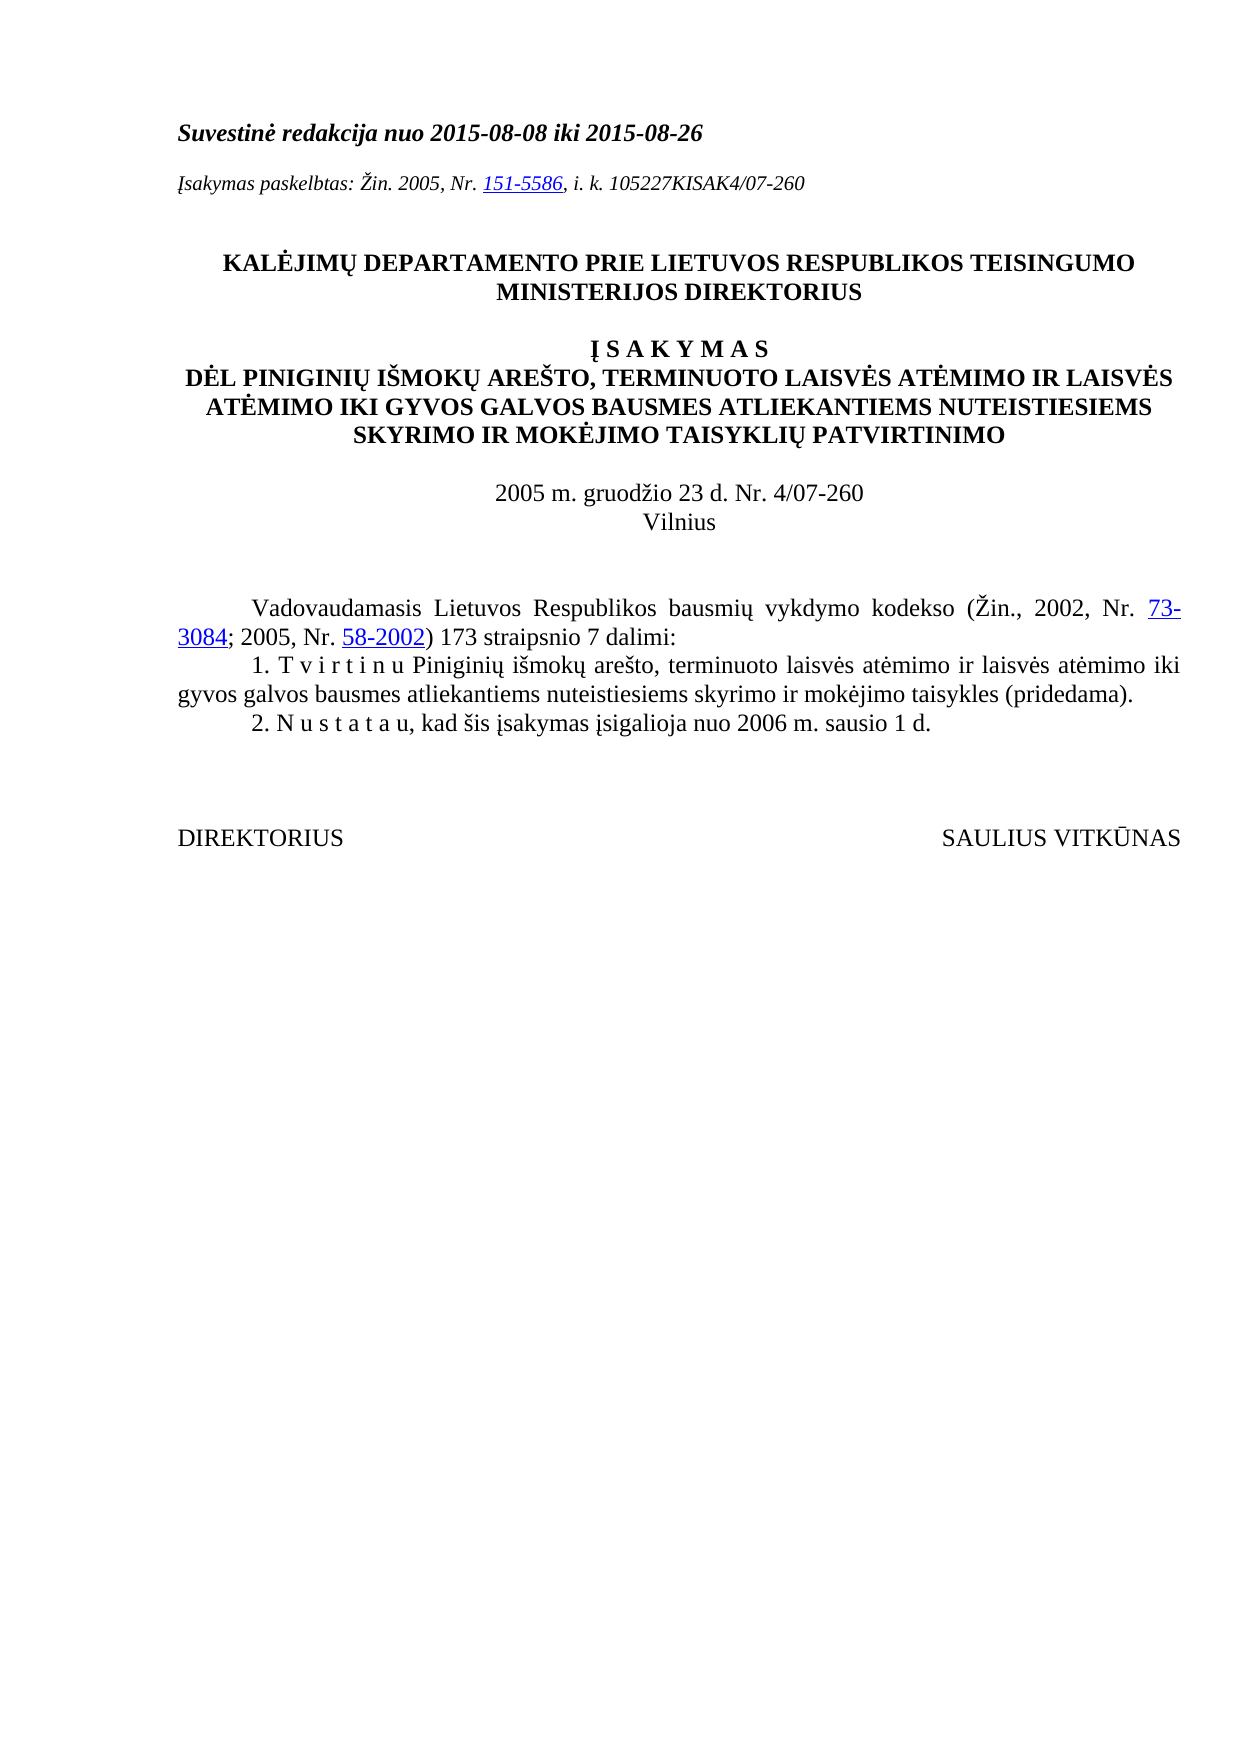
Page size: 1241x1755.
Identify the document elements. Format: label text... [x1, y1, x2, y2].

text Suvestinė redakcija nuo 2015-08-08 iki 2015-08-26 [177, 118, 1181, 147]
text Į S A K Y M A S [177, 334, 1181, 363]
text 2. Nustatau, kad šis įsakymas įsigalioja nuo 2006 m. sausio 1 d. [177, 708, 1181, 737]
text 2005 m. gruodžio 23 d. Nr. 4/07-260 [177, 478, 1181, 507]
text Įsakymas paskelbtas: Žin. 2005, Nr. 151-5586, i. k. 105227KISAK4/07-260 [177, 171, 1181, 195]
text KALĖJIMŲ DEPARTAMENTO PRIE LIETUVOS RESPUBLIKOS TEISINGUMO MINISTERIJOS DIREKTORIUS [177, 248, 1181, 305]
text Vadovaudamasis Lietuvos Respublikos bausmių vykdymo kodekso (Žin., 2002, Nr. 73-3084; 2005, Nr. 58-2002) 173 straipsnio 7 dalimi: [177, 593, 1181, 650]
text 1. Tvirtinu Piniginių išmokų arešto, terminuoto laisvės atėmimo ir laisvės atėmimo iki gyvos galvos bausmes atliekantiems nuteistiesiems skyrimo ir mokėjimo taisykles (pridedama). [177, 650, 1181, 708]
text Vilnius [177, 507, 1181, 535]
text DIREKTORIUS SAULIUS VITKŪNAS [177, 823, 1181, 852]
text DĖL PINIGINIŲ IŠMOKŲ AREŠTO, TERMINUOTO LAISVĖS ATĖMIMO IR LAISVĖS ATĖMIMO IKI GYVOS GALVOS BAUSMES ATLIEKANTIEMS NUTEISTIESIEMS SKYRIMO IR MOKĖJIMO TAISYKLIŲ PATVIRTINIMO [177, 363, 1181, 449]
